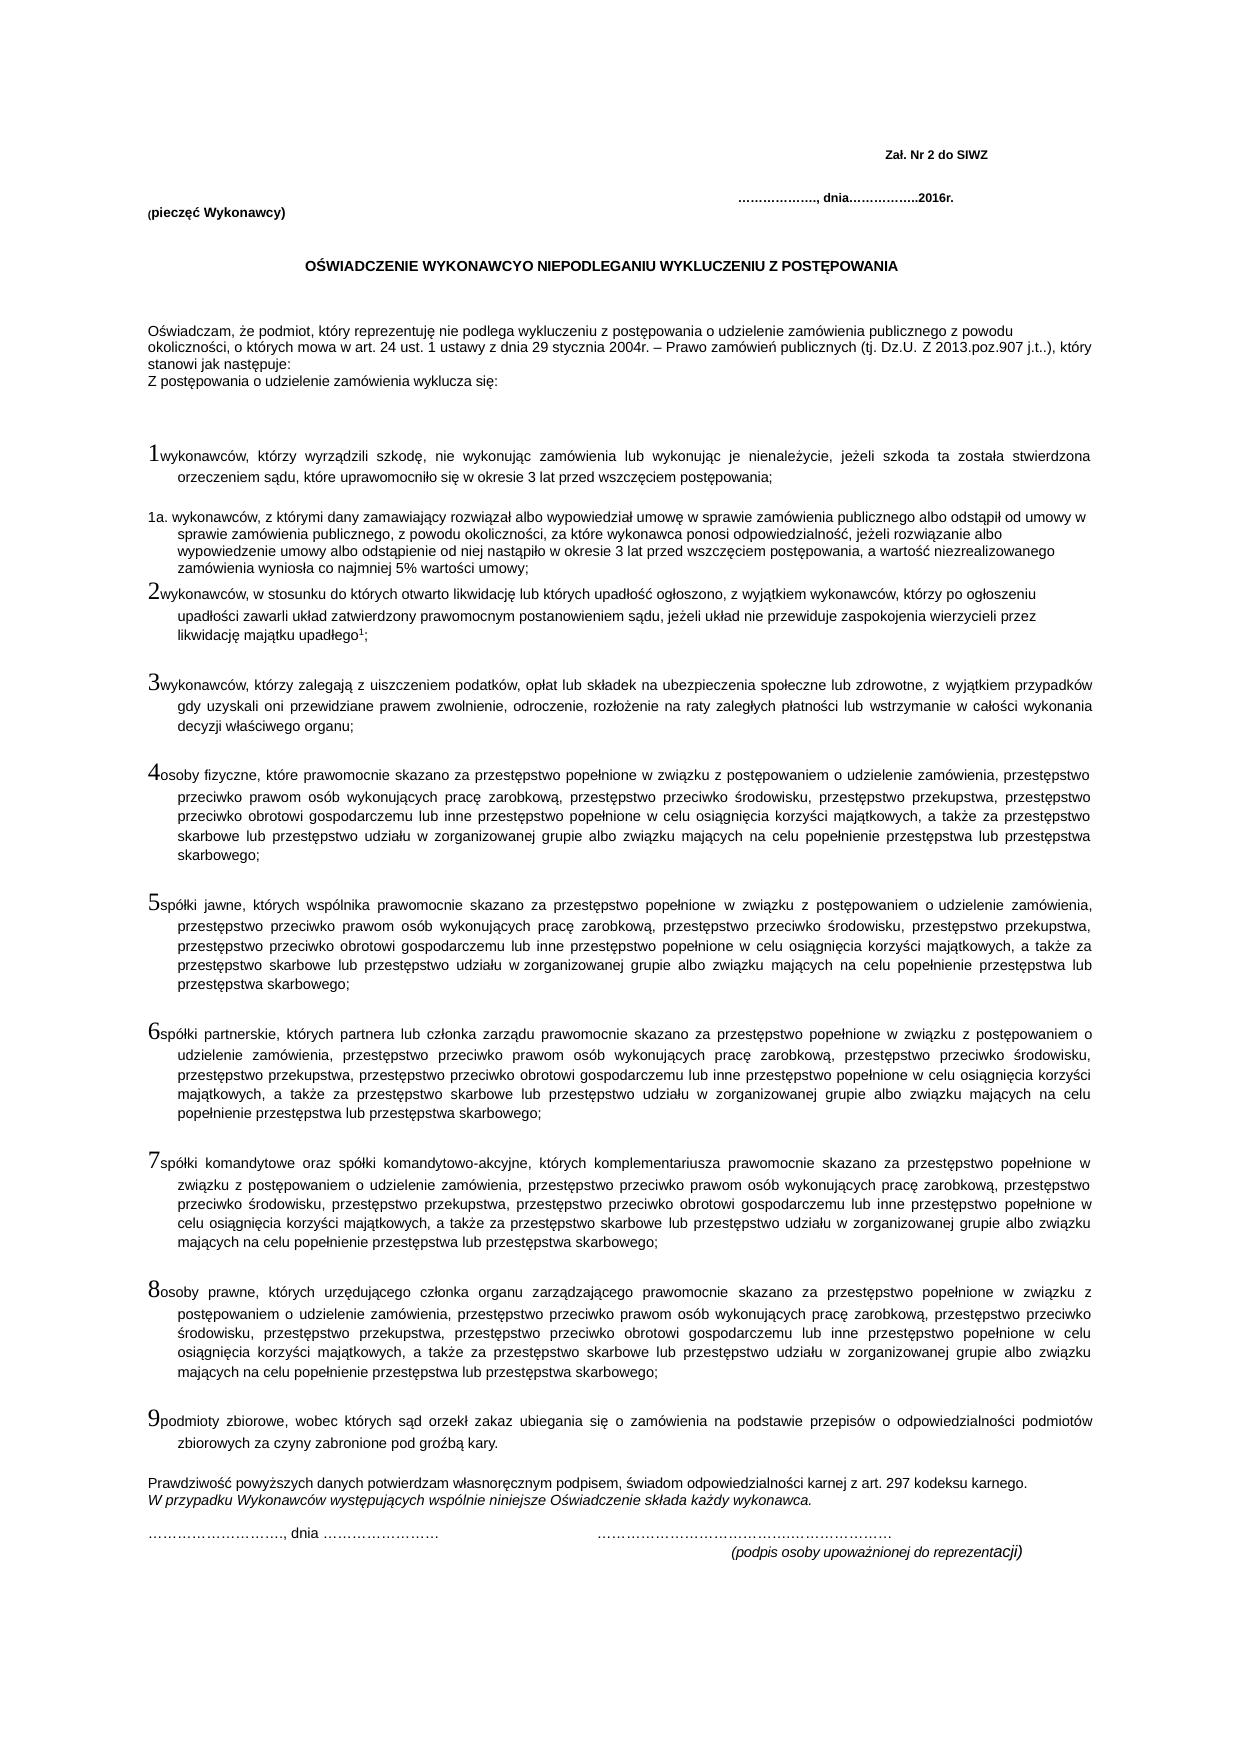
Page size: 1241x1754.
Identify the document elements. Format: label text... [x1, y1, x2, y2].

list spółki jawne, których wspólnika prawomocnie skazano za przestępstwo popełnione w związku z postępowaniem o udzielenie zamówienia, przestępstwo przeciwko prawom osób wykonujących pracę zarobkową, przestępstwo przeciwko środowisku, przestępstwo przekupstwa, przestępstwo przeciwko obrotowi gospodarczemu lub inne przestępstwo popełnione w celu osiągnięcia korzyści majątkowych, a także za przestępstwo skarbowe lub przestępstwo udziału w zorganizowanej grupie albo związku mających na celu popełnienie przestępstwa lub przestępstwa skarbowego; [148, 887, 1093, 992]
text ………………………., dnia …………………… ………………………………….………………… [148, 1508, 1092, 1542]
list spółki partnerskie, których partnera lub członka zarządu prawomocnie skazano za przestępstwo popełnione w związku z postępowaniem o udzielenie zamówienia, przestępstwo przeciwko prawom osób wykonujących pracę zarobkową, przestępstwo przeciwko środowisku, przestępstwo przekupstwa, przestępstwo przeciwko obrotowi gospodarczemu lub inne przestępstwo popełnione w celu osiągnięcia korzyści majątkowych, a także za przestępstwo skarbowe lub przestępstwo udziału w zorganizowanej grupie albo związku mających na celu popełnienie przestępstwa lub przestępstwa skarbowego; [148, 1016, 1093, 1122]
list osoby fizyczne, które prawomocnie skazano za przestępstwo popełnione w związku z postępowaniem o udzielenie zamówienia, przestępstwo przeciwko prawom osób wykonujących pracę zarobkową, przestępstwo przeciwko środowisku, przestępstwo przekupstwa, przestępstwo przeciwko obrotowi gospodarczemu lub inne przestępstwo popełnione w celu osiągnięcia korzyści majątkowych, a także za przestępstwo skarbowe lub przestępstwo udziału w zorganizowanej grupie albo związku mających na celu popełnienie przestępstwa lub przestępstwa skarbowego; [148, 757, 1092, 863]
list wykonawców, w stosunku do których otwarto likwidację lub których upadłość ogłoszono, z wyjątkiem wykonawców, którzy po ogłoszeniu upadłości zawarli układ zatwierdzony prawomocnym postanowieniem sądu, jeżeli układ nie przewiduje zaspokojenia wierzycieli przez likwidację majątku upadłego1; [148, 576, 1093, 643]
text W przypadku Wykonawców występujących wspólnie niniejsze Oświadczenie składa każdy wykonawca. [148, 1491, 1092, 1508]
text Zał. Nr 2 do SIWZ [885, 148, 1093, 162]
text Prawdziwość powyższych danych potwierdzam własnoręcznym podpisem, świadom odpowiedzialności karnej z art. 297 kodeksu karnego. [148, 1475, 1092, 1491]
list osoby prawne, których urzędującego członka organu zarządzającego prawomocnie skazano za przestępstwo popełnione w związku z postępowaniem o udzielenie zamówienia, przestępstwo przeciwko prawom osób wykonujących pracę zarobkową, przestępstwo przeciwko środowisku, przestępstwo przekupstwa, przestępstwo przeciwko obrotowi gospodarczemu lub inne przestępstwo popełnione w celu osiągnięcia korzyści majątkowych, a także za przestępstwo skarbowe lub przestępstwo udziału w zorganizowanej grupie albo związku mających na celu popełnienie przestępstwa lub przestępstwa skarbowego; [148, 1274, 1093, 1380]
text OŚWIADCZENIE WYKONAWCYO NIEPODLEGANIU WYKLUCZENIU Z POSTĘPOWANIA [207, 258, 997, 274]
text (podpis osoby upoważnionej do reprezentacji) [148, 1542, 1092, 1561]
text (pieczęć Wykonawcy) [148, 205, 1093, 229]
list spółki komandytowe oraz spółki komandytowo-akcyjne, których komplementariusza prawomocnie skazano za przestępstwo popełnione w związku z postępowaniem o udzielenie zamówienia, przestępstwo przeciwko prawom osób wykonujących pracę zarobkową, przestępstwo przeciwko środowisku, przestępstwo przekupstwa, przestępstwo przeciwko obrotowi gospodarczemu lub inne przestępstwo popełnione w celu osiągnięcia korzyści majątkowych, a także za przestępstwo skarbowe lub przestępstwo udziału w zorganizowanej grupie albo związku mających na celu popełnienie przestępstwa lub przestępstwa skarbowego; [148, 1145, 1092, 1251]
list wykonawców, którzy zalegają z uiszczeniem podatków, opłat lub składek na ubezpieczenia społeczne lub zdrowotne, z wyjątkiem przypadków gdy uzyskali oni przewidziane prawem zwolnienie, odroczenie, rozłożenie na raty zaległych płatności lub wstrzymanie w całości wykonania decyzji właściwego organu; [148, 667, 1093, 734]
text ………………., dnia……………..2016r. [148, 191, 1093, 205]
text 1a. wykonawców, z którymi dany zamawiający rozwiązał albo wypowiedział umowę w sprawie zamówienia publicznego albo odstąpił od umowy w sprawie zamówienia publicznego, z powodu okoliczności, za które wykonawca ponosi odpowiedzialność, jeżeli rozwiązanie albo wypowiedzenie umowy albo odstąpienie od niej nastąpiło w okresie 3 lat przed wszczęciem postępowania, a wartość niezrealizowanego zamówienia wyniosła co najmniej 5% wartości umowy; [148, 509, 1093, 576]
text Oświadczam, że podmiot, który reprezentuję nie podlega wykluczeniu z postępowania o udzielenie zamówienia publicznego z powodu okoliczności, o których mowa w art. 24 ust. 1 ustawy z dnia 29 stycznia 2004r. – Prawo zamówień publicznych (tj. Dz.U. Z 2013.poz.907 j.t..), który stanowi jak następuje: Z postępowania o udzielenie zamówienia wyklucza się: [148, 322, 1093, 389]
list wykonawców, którzy wyrządzili szkodę, nie wykonując zamówienia lub wykonując je nienależycie, jeżeli szkoda ta została stwierdzona orzeczeniem sądu, które uprawomocniło się w okresie 3 lat przed wszczęciem postępowania; [148, 438, 1092, 486]
list podmioty zbiorowe, wobec których sąd orzekł zakaz ubiegania się o zamówienia na podstawie przepisów o odpowiedzialności podmiotów zbiorowych za czyny zabronione pod groźbą kary. [148, 1403, 1093, 1451]
